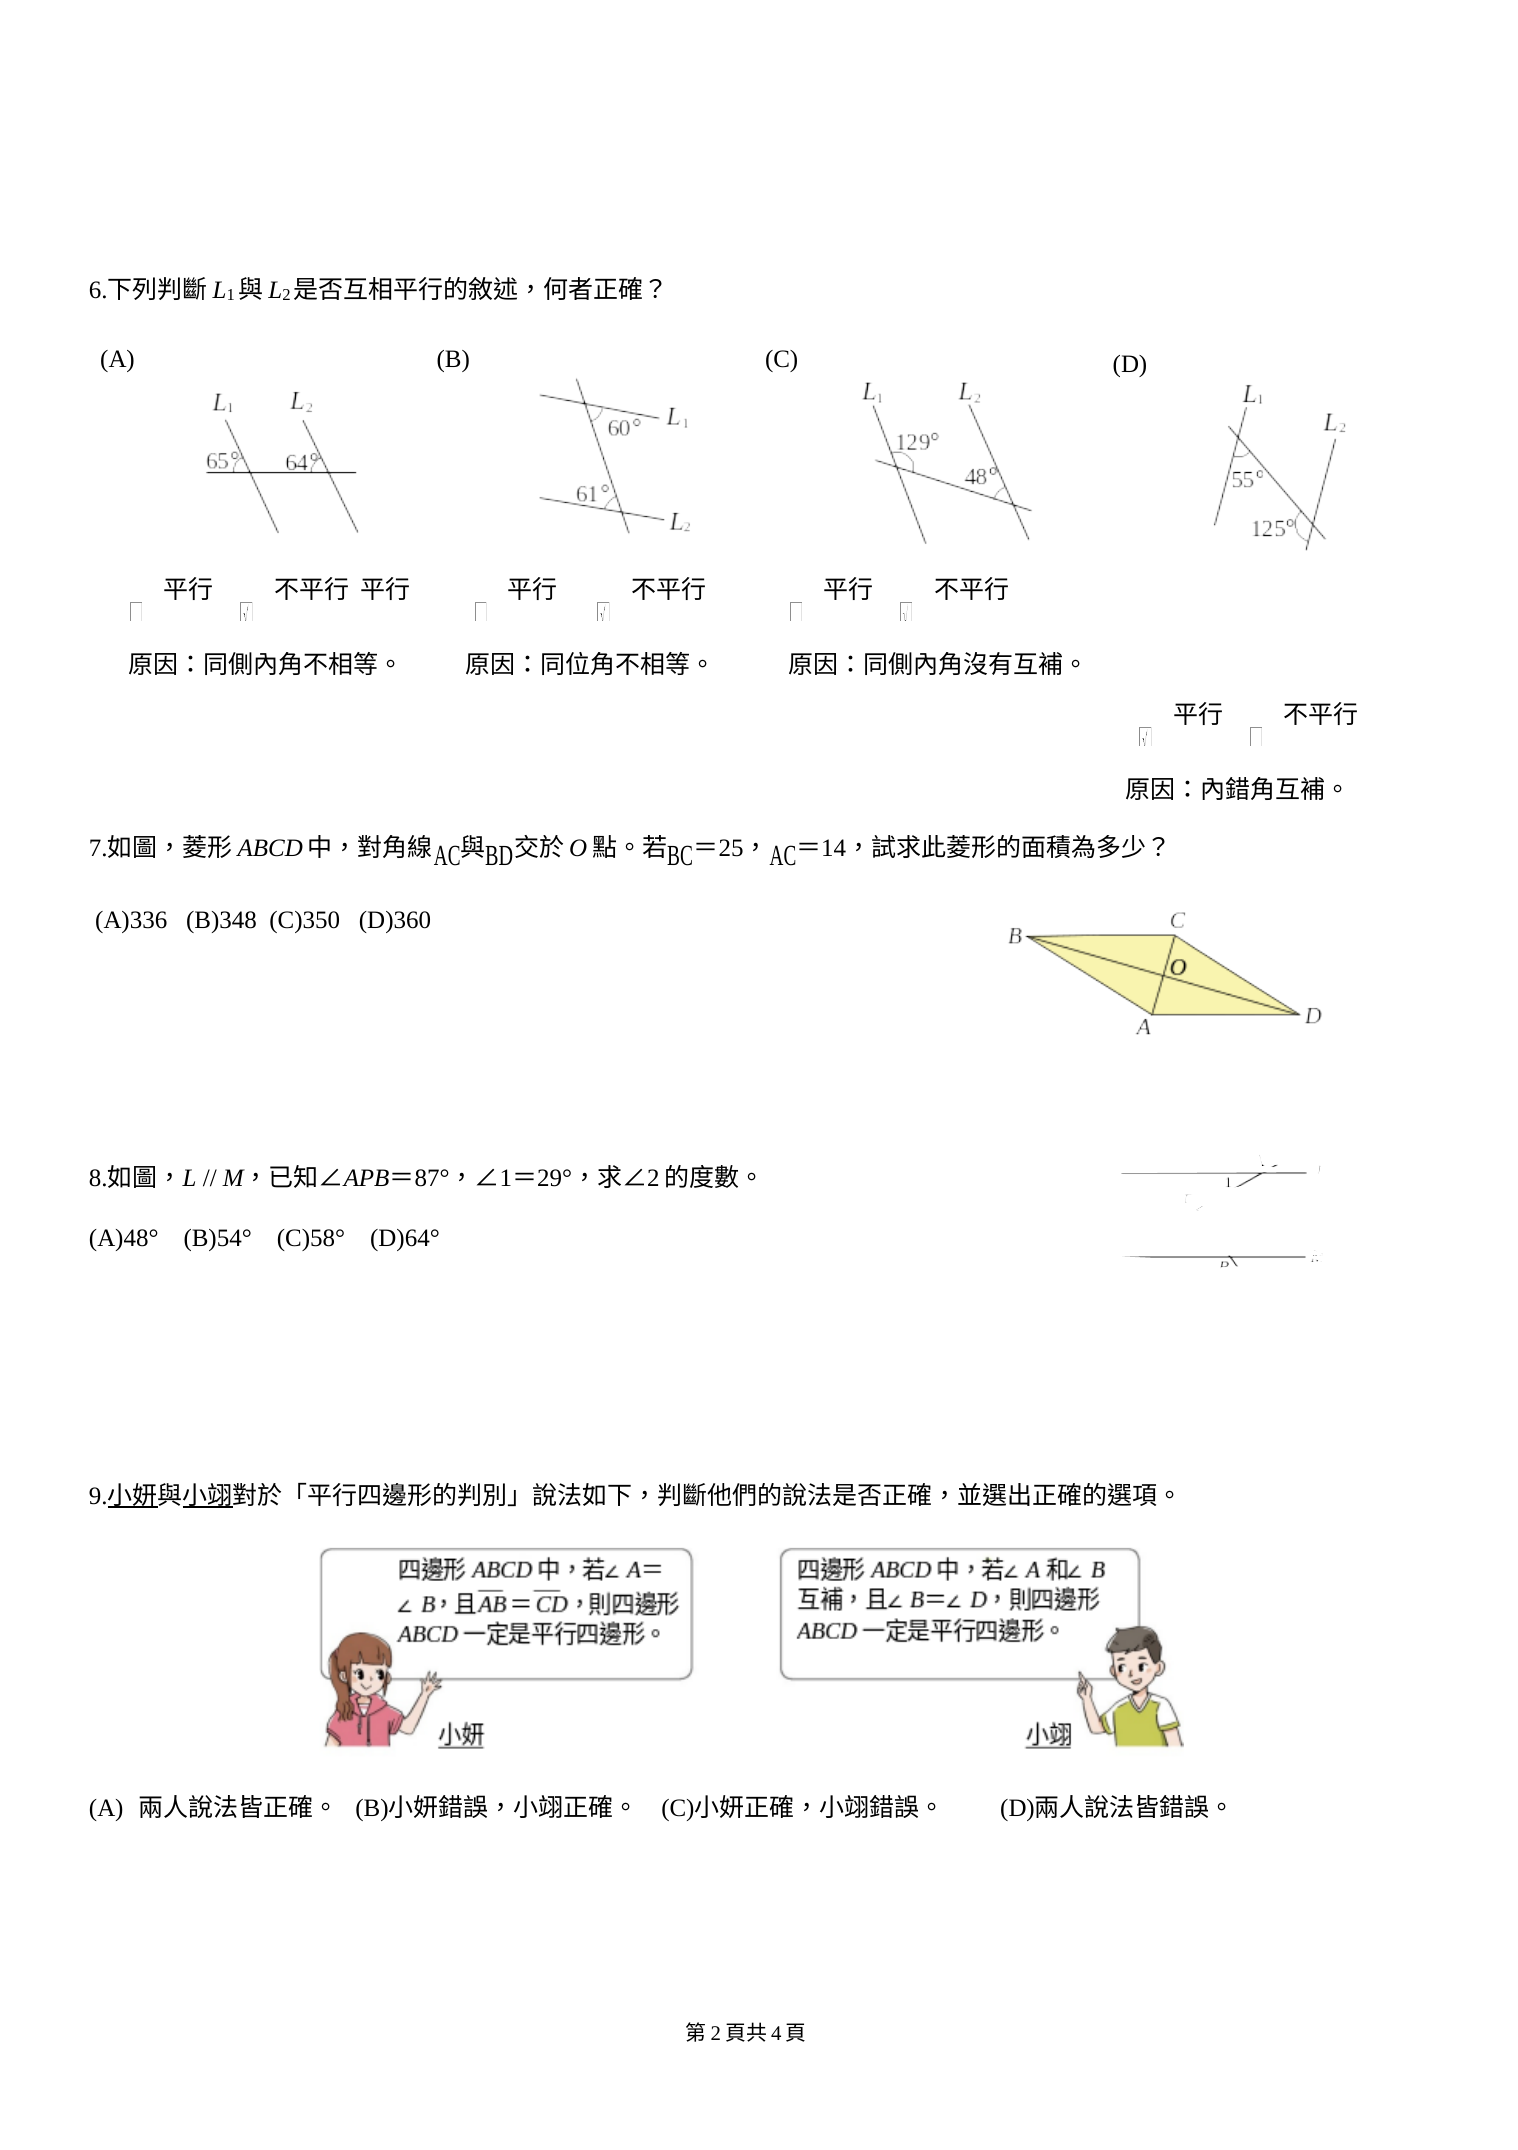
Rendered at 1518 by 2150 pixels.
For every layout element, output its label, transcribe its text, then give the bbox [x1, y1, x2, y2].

table_header (B) 平行 平行 不平行 原因：同位角不相等。 [425, 308, 765, 808]
text 6.下列判斷L1與L2是否互相平行的敘述，何者正確？ [89, 246, 1403, 308]
text (A) 兩人說法皆正確。 (B)小妍錯誤，小翊正確。 (C)小妍正確，小翊錯誤。 (D)兩人說法皆錯誤。 [89, 1764, 1403, 1827]
table_header (C) 平行 不平行 原因：同側內角沒有互補。 [765, 308, 1101, 808]
text (A)336 (B)348 (C)350 (D)360 [89, 878, 1403, 940]
table_header (D) 平行 不平行 原因：內錯角互補。 [1101, 308, 1438, 808]
text (A)48° (B)54° (C)58° (D)64° [89, 1196, 1403, 1259]
text 7.如圖，菱形ABCD中，對角線與交於O點。若＝25，＝14，試求此菱形的面積為多少？ [89, 808, 1403, 871]
text 9.小妍與小翊對於「平行四邊形的判別」說法如下，判斷他們的說法是否正確，並選出正確的選項。 [89, 1452, 1403, 1514]
text 8.如圖，L // M，已知∠APB＝87°，∠1＝29°，求∠2的度數。 [89, 1134, 1403, 1196]
table_header (A) 平行 不平行 原因：同側內角不相等。 [89, 308, 425, 808]
